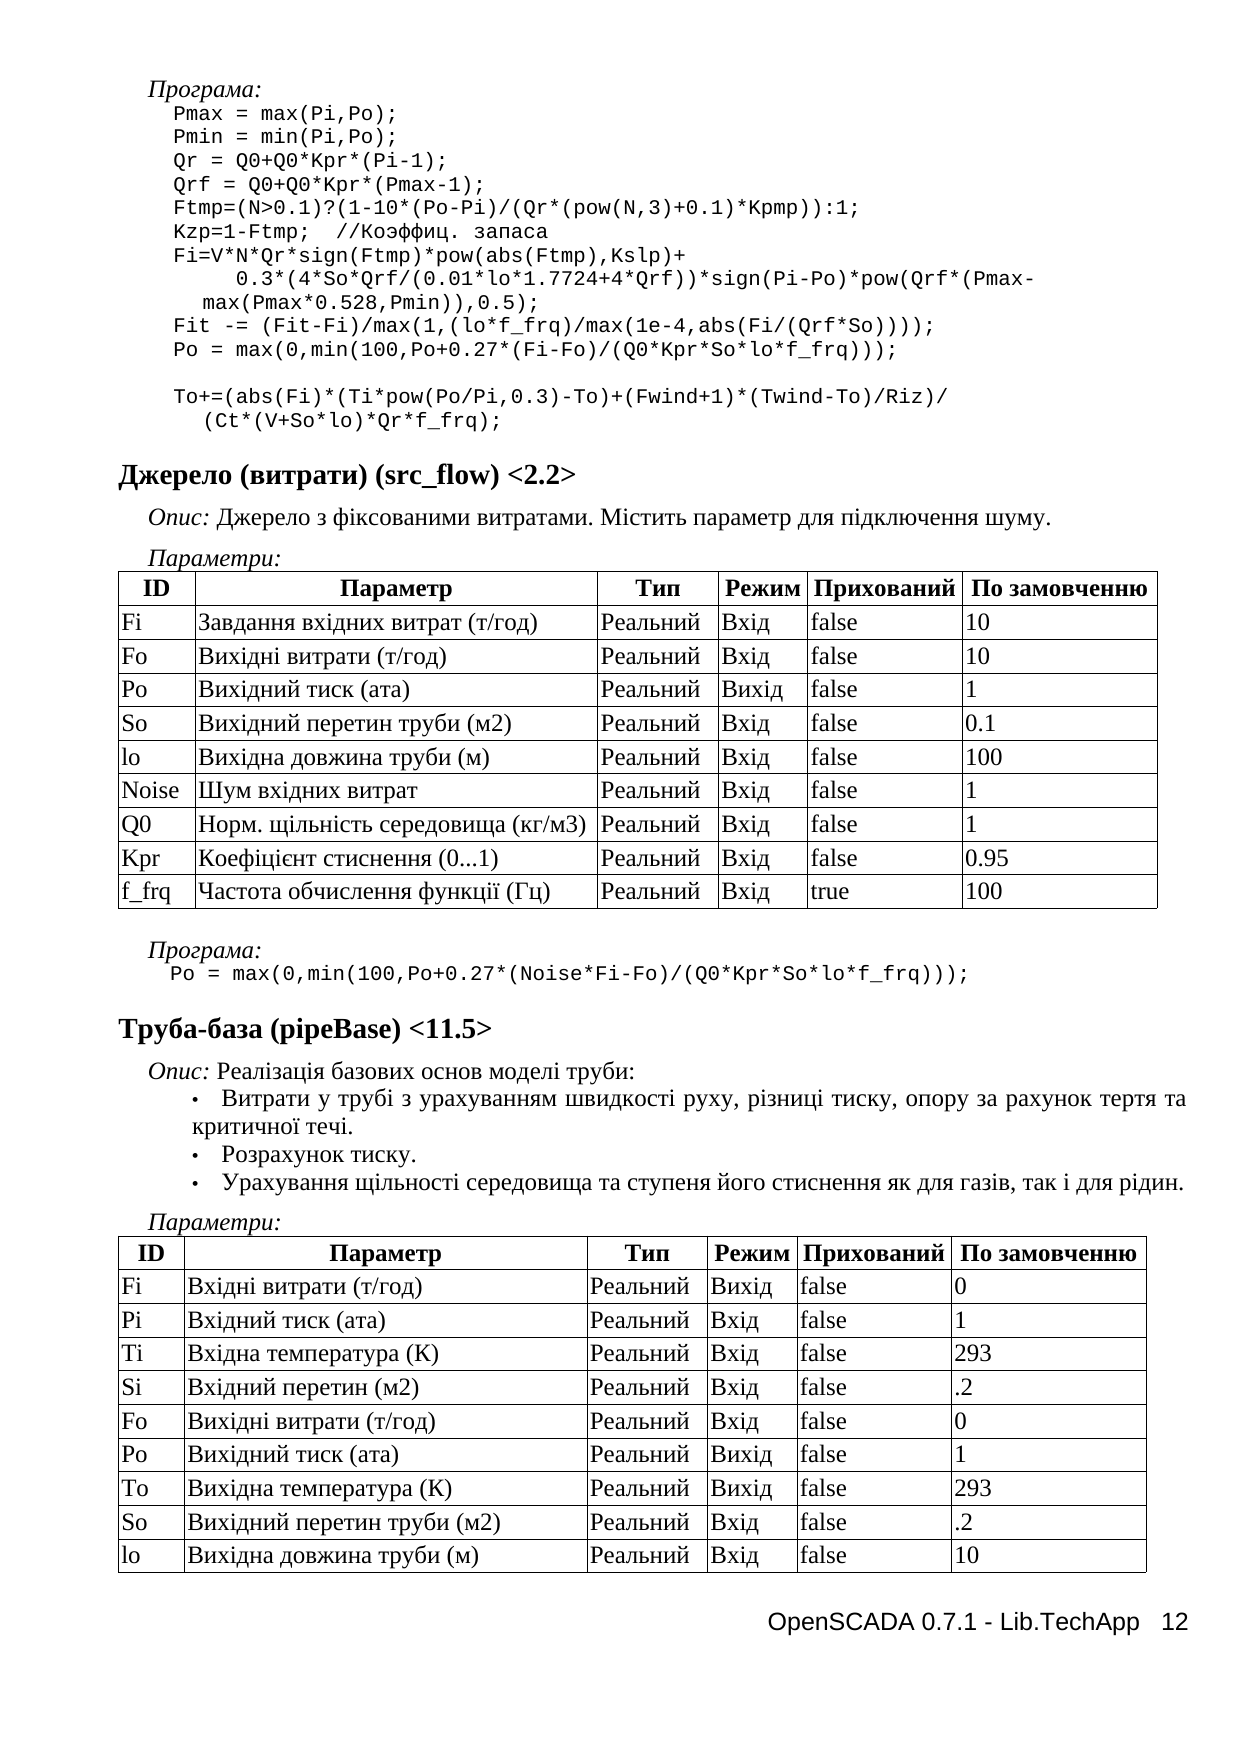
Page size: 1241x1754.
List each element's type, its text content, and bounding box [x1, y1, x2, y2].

table_cell false [808, 774, 962, 807]
text Опис: Джерело з фіксованими витратами. Містить параметр для підключення шуму. [118, 503, 1188, 531]
table_cell 10 [952, 1540, 1146, 1572]
table_cell Вхід [719, 842, 807, 874]
table_cell 10 [963, 606, 1157, 639]
table_cell Вхід [708, 1405, 797, 1437]
table_cell 293 [952, 1472, 1146, 1505]
table_cell Вхід [708, 1304, 797, 1337]
table_cell Q0 [119, 808, 195, 841]
table_cell 1 [963, 808, 1157, 841]
table_cell Реальний [598, 606, 718, 639]
text Pmin = min(Pi,Po); [173, 126, 1188, 150]
table_cell false [798, 1304, 951, 1337]
table_header Параметр [196, 572, 597, 605]
table_cell Вхідний тиск (ата) [185, 1304, 587, 1337]
table_cell false [808, 808, 962, 841]
list Програма: [118, 75, 1188, 103]
table_cell false [808, 606, 962, 639]
table_cell Вихідні витрати (т/год) [196, 640, 597, 672]
table_cell false [808, 842, 962, 874]
table_cell Po [119, 1439, 184, 1471]
table_cell Завдання вхідних витрат (т/год) [196, 606, 597, 639]
table_cell So [119, 1506, 184, 1538]
table_cell 0 [952, 1270, 1146, 1303]
list Опис: Реалізація базових основ моделі труби: [118, 1057, 1188, 1084]
table_cell lo [119, 741, 195, 773]
subtitle Джерело (витрати) (src_flow) <2.2> [118, 459, 1188, 491]
table_cell Вхідний перетин (м2) [185, 1371, 587, 1404]
table_cell Реальний [598, 875, 718, 908]
table_cell Реальний [598, 774, 718, 807]
table_cell Реальний [598, 674, 718, 706]
text Fit -= (Fit-Fi)/max(1,(lo*f_frq)/max(1e-4,abs(Fi/(Qrf*So)))); [173, 316, 1188, 339]
table_cell false [798, 1270, 951, 1303]
text To+=(abs(Fi)*(Ti*pow(Po/Pi,0.3)-To)+(Fwind+1)*(Twind-To)/Riz)/(Ct*(V+So*lo)*Qr*f_frq); [173, 386, 1188, 434]
table_cell 1 [963, 674, 1157, 706]
table_header Тип [588, 1237, 707, 1269]
table_cell false [798, 1405, 951, 1437]
list Урахування щільності середовища та ступеня його стиснення як для газів, так і для рідин. [162, 1168, 1188, 1195]
table_cell Pi [119, 1304, 184, 1337]
table_cell false [808, 707, 962, 740]
text Qrf = Q0+Q0*Kpr*(Pmax-1); [173, 174, 1188, 197]
table_cell Реальний [598, 707, 718, 740]
table_header По замовченню [952, 1237, 1146, 1269]
table_cell false [808, 741, 962, 773]
table_cell lo [119, 1540, 184, 1572]
table_cell Ti [119, 1338, 184, 1370]
table_cell Вихідний тиск (ата) [196, 674, 597, 706]
table_cell Вхід [719, 606, 807, 639]
table_cell Вхід [708, 1371, 797, 1404]
table_cell 100 [963, 875, 1157, 908]
table_cell Noise [119, 774, 195, 807]
table_cell Вихідний перетин труби (м2) [185, 1506, 587, 1538]
list Витрати у трубі з урахуванням швидкості руху, різниці тиску, опору за рахунок тертя та критичної течі. [162, 1084, 1188, 1140]
table_cell 0.1 [963, 707, 1157, 740]
table_cell Fo [119, 640, 195, 672]
table_cell Вхід [719, 640, 807, 672]
table_cell Po [119, 674, 195, 706]
table_cell f_frq [119, 875, 195, 908]
table_cell Вхід [708, 1338, 797, 1370]
text Fi=V*N*Qr*sign(Ftmp)*pow(abs(Ftmp),Kslp)+ [173, 244, 1188, 268]
table_header ID [119, 572, 195, 605]
table_cell Реальний [588, 1338, 707, 1370]
list Програма: [118, 936, 1188, 963]
table_cell Реальний [588, 1304, 707, 1337]
table_cell 0 [952, 1405, 1146, 1437]
table_cell Вихідна довжина труби (м) [185, 1540, 587, 1572]
table_cell Fi [119, 606, 195, 639]
table_cell Вихід [708, 1439, 797, 1471]
table_cell Fi [119, 1270, 184, 1303]
table_cell Вихід [719, 674, 807, 706]
table_cell 0.95 [963, 842, 1157, 874]
table_header Прихований [808, 572, 962, 605]
table_cell Kpr [119, 842, 195, 874]
table_cell false [798, 1371, 951, 1404]
table_cell Вихідна довжина труби (м) [196, 741, 597, 773]
table_cell Вихідна температура (К) [185, 1472, 587, 1505]
table_cell Шум вхідних витрат [196, 774, 597, 807]
table_cell Реальний [588, 1472, 707, 1505]
table_cell Реальний [588, 1405, 707, 1437]
table_cell Реальний [598, 842, 718, 874]
table_cell Норм. щільність середовища (кг/м3) [196, 808, 597, 841]
table_cell 10 [963, 640, 1157, 672]
table_cell .2 [952, 1371, 1146, 1404]
table_cell So [119, 707, 195, 740]
table_cell Реальний [588, 1439, 707, 1471]
table_cell Fo [119, 1405, 184, 1437]
text Kzp=1-Ftmp; //Коэффиц. запаса [173, 221, 1188, 244]
table_cell false [798, 1540, 951, 1572]
table_cell false [798, 1506, 951, 1538]
table_cell 293 [952, 1338, 1146, 1370]
table_cell Реальний [588, 1506, 707, 1538]
table_cell false [808, 640, 962, 672]
table_cell Коефіцієнт стиснення (0...1) [196, 842, 597, 874]
text Ftmp=(N>0.1)?(1-10*(Po-Pi)/(Qr*(pow(N,3)+0.1)*Kpmp)):1; [173, 197, 1188, 221]
table_cell 1 [952, 1439, 1146, 1471]
table_cell Вхідні витрати (т/год) [185, 1270, 587, 1303]
text Po = max(0,min(100,Po+0.27*(Noise*Fi-Fo)/(Q0*Kpr*So*lo*f_frq))); [170, 963, 1188, 987]
table_cell 100 [963, 741, 1157, 773]
subtitle Труба-база (pipeBase) <11.5> [118, 1012, 1188, 1044]
table_cell Вхідна температура (К) [185, 1338, 587, 1370]
table_cell Вихідні витрати (т/год) [185, 1405, 587, 1437]
table_header Параметр [185, 1237, 587, 1269]
text Po = max(0,min(100,Po+0.27*(Fi-Fo)/(Q0*Kpr*So*lo*f_frq))); [173, 339, 1188, 363]
table_cell Вхід [708, 1540, 797, 1572]
table_cell false [808, 674, 962, 706]
table_cell false [798, 1338, 951, 1370]
text Pmax = max(Pi,Po); [173, 103, 1188, 126]
table_cell Реальний [588, 1270, 707, 1303]
table_cell Реальний [598, 640, 718, 672]
table_header Режим [708, 1237, 797, 1269]
table_cell To [119, 1472, 184, 1505]
table_cell Вхід [719, 741, 807, 773]
table_cell true [808, 875, 962, 908]
table_cell Si [119, 1371, 184, 1404]
table_header Тип [598, 572, 718, 605]
table_cell Реальний [598, 808, 718, 841]
table_cell Вхід [719, 875, 807, 908]
table_header ID [119, 1237, 184, 1269]
table_cell Реальний [588, 1540, 707, 1572]
table_cell Вхід [719, 774, 807, 807]
table_cell false [798, 1439, 951, 1471]
table_header Прихований [798, 1237, 951, 1269]
table_cell Вихідний перетин труби (м2) [196, 707, 597, 740]
table_cell Реальний [598, 741, 718, 773]
table_header Режим [719, 572, 807, 605]
text 0.3*(4*So*Qrf/(0.01*lo*1.7724+4*Qrf))*sign(Pi-Po)*pow(Qrf*(Pmax-max(Pmax*0.528,Pmin)),0.5); [173, 268, 1188, 316]
table_cell .2 [952, 1506, 1146, 1538]
table_cell Вхід [708, 1506, 797, 1538]
table_cell 1 [952, 1304, 1146, 1337]
table_cell Реальний [588, 1371, 707, 1404]
list Параметри: [118, 544, 1188, 571]
table_cell 1 [963, 774, 1157, 807]
table_cell Вихід [708, 1472, 797, 1505]
text Qr = Q0+Q0*Kpr*(Pi-1); [173, 150, 1188, 174]
table_cell Вихід [708, 1270, 797, 1303]
table_cell Вхід [719, 707, 807, 740]
table_header По замовченню [963, 572, 1157, 605]
list Параметри: [118, 1208, 1188, 1236]
table_cell Вхід [719, 808, 807, 841]
list Розрахунок тиску. [162, 1140, 1188, 1168]
table_cell Частота обчислення функції (Гц) [196, 875, 597, 908]
table_cell false [798, 1472, 951, 1505]
table_cell Вихідний тиск (ата) [185, 1439, 587, 1471]
